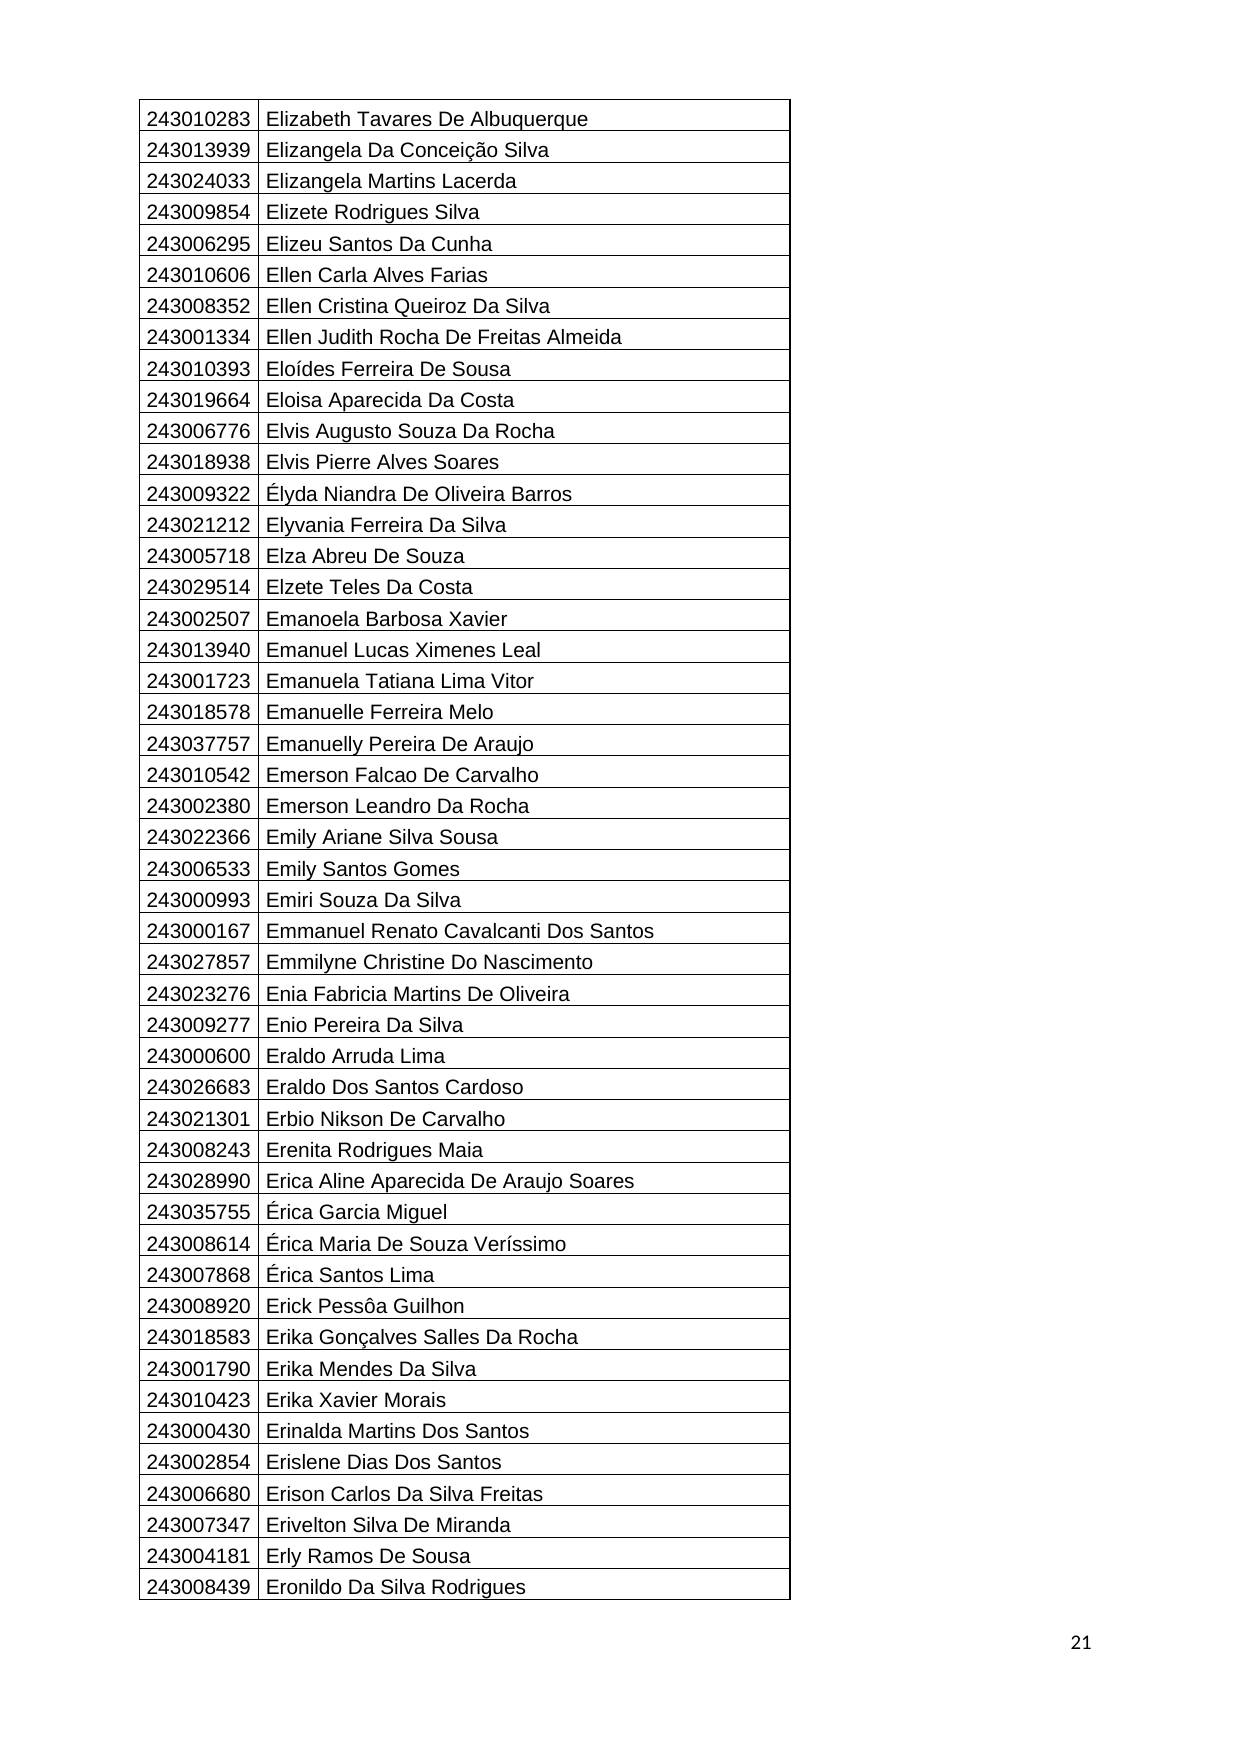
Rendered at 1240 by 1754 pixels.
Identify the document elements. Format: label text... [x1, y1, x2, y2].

table_cell 243006680 [140, 1475, 258, 1505]
table_cell Erika Xavier Morais [259, 1381, 789, 1412]
table_cell 243010283 [140, 100, 258, 130]
table_cell 243018578 [140, 694, 258, 724]
table_cell 243008243 [140, 1131, 258, 1162]
table_cell 243007868 [140, 1256, 258, 1287]
table_cell 243022366 [140, 819, 258, 849]
table_cell Erenita Rodrigues Maia [259, 1131, 789, 1162]
table_cell 243023276 [140, 975, 258, 1005]
table_cell Eraldo Arruda Lima [259, 1038, 789, 1068]
table_cell 243021301 [140, 1100, 258, 1130]
table_cell Erick Pessôa Guilhon [259, 1288, 789, 1318]
table_cell Elzete Teles Da Costa [259, 569, 789, 599]
table_cell 243002854 [140, 1444, 258, 1474]
table_cell Ellen Judith Rocha De Freitas Almeida [259, 319, 789, 349]
table_cell 243010542 [140, 756, 258, 787]
table_cell Emiri Souza Da Silva [259, 881, 789, 912]
table_cell Enia Fabricia Martins De Oliveira [259, 975, 789, 1005]
table_cell 243010423 [140, 1381, 258, 1412]
table_cell 243006295 [140, 225, 258, 255]
table_cell 243026683 [140, 1069, 258, 1099]
table_cell 243008614 [140, 1225, 258, 1255]
table_cell 243006776 [140, 413, 258, 443]
table_cell 243001334 [140, 319, 258, 349]
table_cell Elizangela Da Conceição Silva [259, 131, 789, 162]
table_cell 243005718 [140, 538, 258, 568]
table_cell Eronildo Da Silva Rodrigues [259, 1569, 789, 1599]
table_cell 243035755 [140, 1194, 258, 1224]
table_cell Emerson Falcao De Carvalho [259, 756, 789, 787]
table_cell Erivelton Silva De Miranda [259, 1506, 789, 1537]
table_cell Érica Maria De Souza Veríssimo [259, 1225, 789, 1255]
table_cell 243010393 [140, 350, 258, 380]
table_cell 243000600 [140, 1038, 258, 1068]
table_cell Élyda Niandra De Oliveira Barros [259, 475, 789, 505]
table_cell 243009854 [140, 194, 258, 224]
table_cell 243029514 [140, 569, 258, 599]
table_cell 243000993 [140, 881, 258, 912]
table_cell Érica Garcia Miguel [259, 1194, 789, 1224]
table_cell 243008439 [140, 1569, 258, 1599]
table_cell 243006533 [140, 850, 258, 880]
table_cell Erbio Nikson De Carvalho [259, 1100, 789, 1130]
table_cell 243027857 [140, 944, 258, 974]
table_cell Emmanuel Renato Cavalcanti Dos Santos [259, 913, 789, 943]
table_cell Emily Santos Gomes [259, 850, 789, 880]
table_cell Erislene Dias Dos Santos [259, 1444, 789, 1474]
table_cell Emily Ariane Silva Sousa [259, 819, 789, 849]
table_cell 243019664 [140, 381, 258, 412]
table_cell Eloisa Aparecida Da Costa [259, 381, 789, 412]
table_cell 243001790 [140, 1350, 258, 1380]
table_cell Emmilyne Christine Do Nascimento [259, 944, 789, 974]
table_cell 243007347 [140, 1506, 258, 1537]
table_cell 243018938 [140, 444, 258, 474]
table_cell 243004181 [140, 1538, 258, 1568]
table_cell Emanuelly Pereira De Araujo [259, 725, 789, 755]
table_cell Emanuela Tatiana Lima Vitor [259, 663, 789, 693]
table_cell 243021212 [140, 506, 258, 537]
table_cell Elizabeth Tavares De Albuquerque [259, 100, 789, 130]
table_cell 243008352 [140, 288, 258, 318]
table_cell Elizeu Santos Da Cunha [259, 225, 789, 255]
table_cell Erica Aline Aparecida De Araujo Soares [259, 1163, 789, 1193]
table_cell Enio Pereira Da Silva [259, 1006, 789, 1037]
table_cell Eraldo Dos Santos Cardoso [259, 1069, 789, 1099]
table_cell 243009277 [140, 1006, 258, 1037]
table_cell 243013940 [140, 631, 258, 662]
table_cell Emanuelle Ferreira Melo [259, 694, 789, 724]
table_cell Ellen Cristina Queiroz Da Silva [259, 288, 789, 318]
table_cell 243018583 [140, 1319, 258, 1349]
table_cell Elza Abreu De Souza [259, 538, 789, 568]
table_cell 243010606 [140, 256, 258, 287]
table_cell Emanoela Barbosa Xavier [259, 600, 789, 630]
table_cell Érica Santos Lima [259, 1256, 789, 1287]
table_cell Eloídes Ferreira De Sousa [259, 350, 789, 380]
table_cell 243002507 [140, 600, 258, 630]
table_cell 243001723 [140, 663, 258, 693]
table_cell Emanuel Lucas Ximenes Leal [259, 631, 789, 662]
table_cell Ellen Carla Alves Farias [259, 256, 789, 287]
table_cell Emerson Leandro Da Rocha [259, 788, 789, 818]
table_cell 243024033 [140, 163, 258, 193]
table_cell 243002380 [140, 788, 258, 818]
table_cell 243028990 [140, 1163, 258, 1193]
table_cell Erison Carlos Da Silva Freitas [259, 1475, 789, 1505]
table_cell Elizangela Martins Lacerda [259, 163, 789, 193]
table_cell 243000430 [140, 1413, 258, 1443]
table_cell 243037757 [140, 725, 258, 755]
table_cell Erika Gonçalves Salles Da Rocha [259, 1319, 789, 1349]
table_cell 243013939 [140, 131, 258, 162]
table_cell Erly Ramos De Sousa [259, 1538, 789, 1568]
table_cell 243009322 [140, 475, 258, 505]
table_cell Elyvania Ferreira Da Silva [259, 506, 789, 537]
table_cell 243008920 [140, 1288, 258, 1318]
table_cell Erika Mendes Da Silva [259, 1350, 789, 1380]
table_cell Elvis Pierre Alves Soares [259, 444, 789, 474]
table_cell Elizete Rodrigues Silva [259, 194, 789, 224]
table_cell 243000167 [140, 913, 258, 943]
table_cell Elvis Augusto Souza Da Rocha [259, 413, 789, 443]
table_cell Erinalda Martins Dos Santos [259, 1413, 789, 1443]
